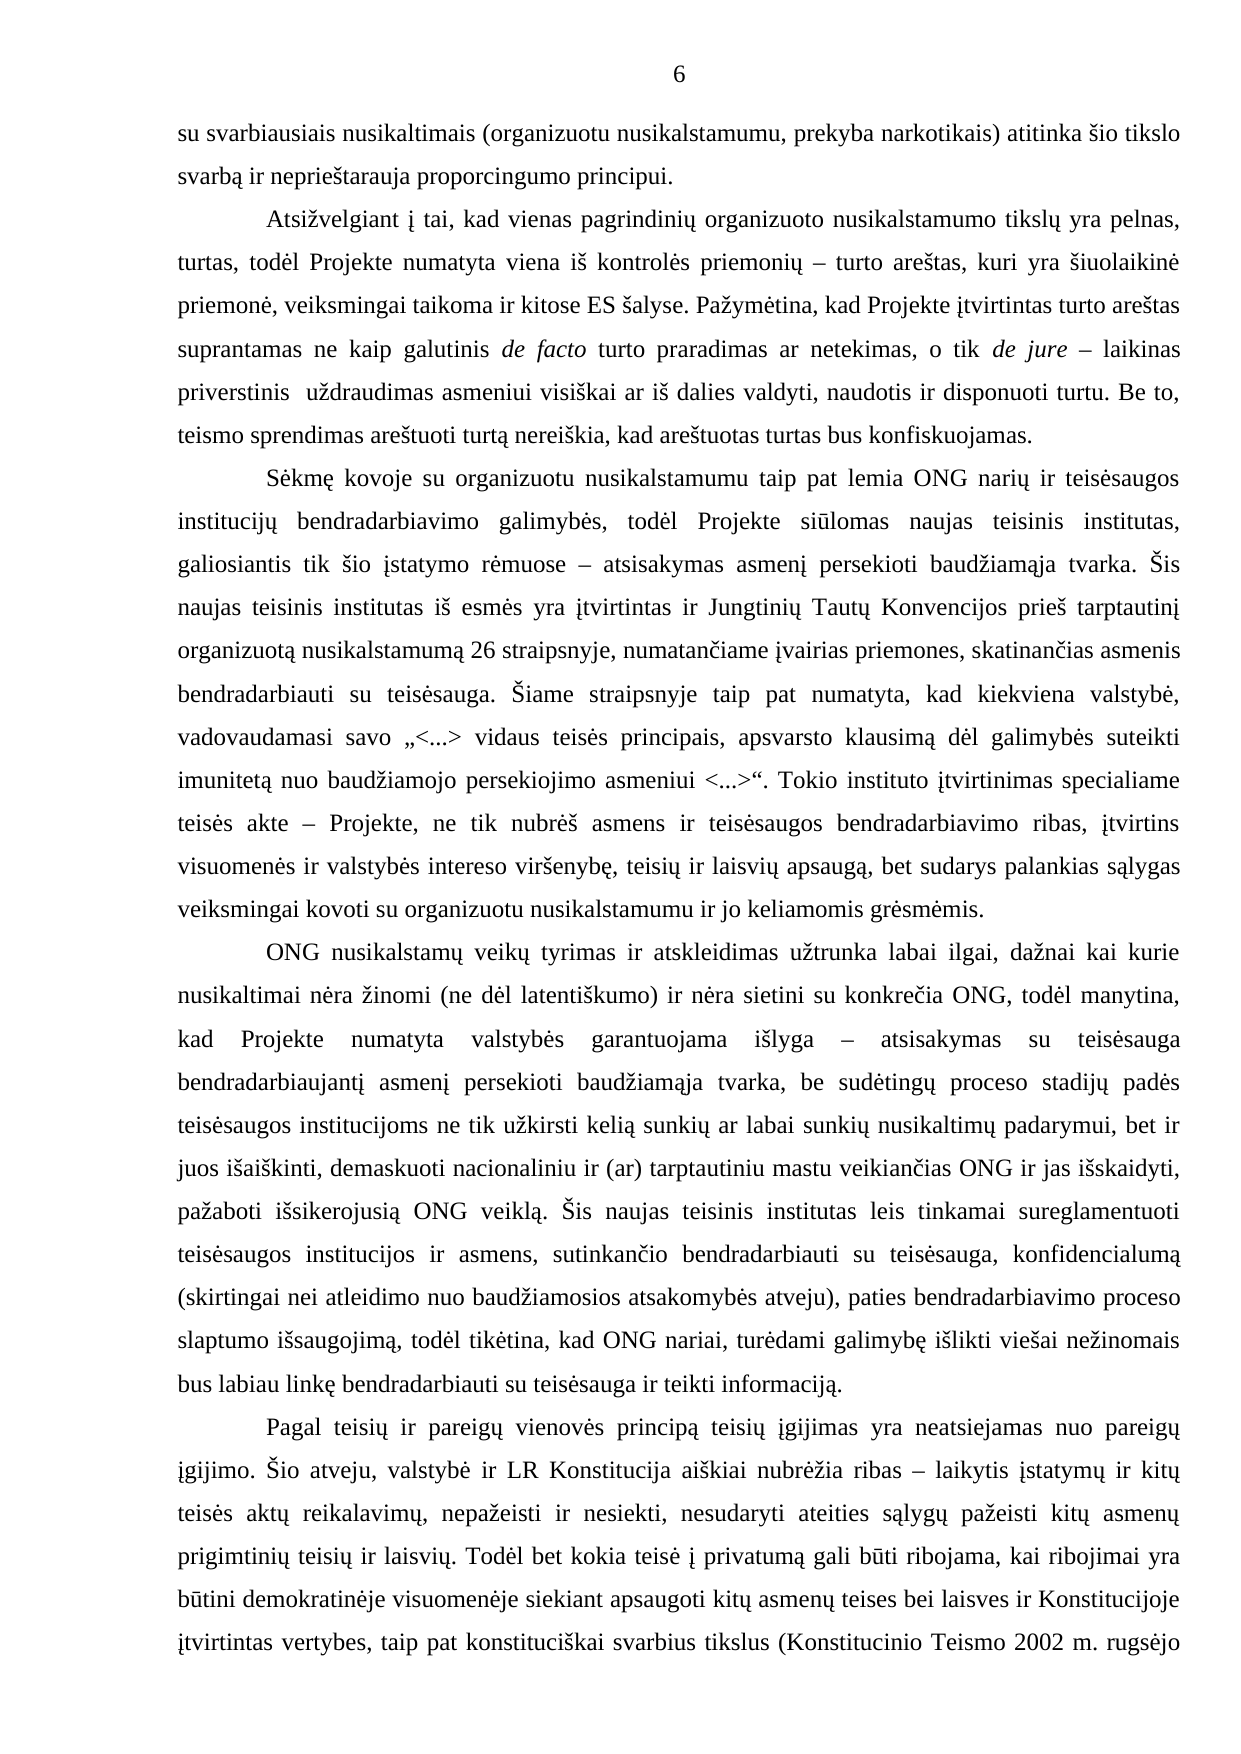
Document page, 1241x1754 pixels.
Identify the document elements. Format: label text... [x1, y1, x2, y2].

text ONG nusikalstamų veikų tyrimas ir atskleidimas užtrunka labai ilgai, dažnai kai kurie nusikaltimai nėra žinomi (ne dėl latentiškumo) ir nėra sietini su konkrečia ONG, todėl manytina, kad Projekte numatyta valstybės garantuojama išlyga – atsisakymas su teisėsauga bendradarbiaujantį asmenį persekioti baudžiamąja tvarka, be sudėtingų proceso stadijų padės teisėsaugos institucijoms ne tik užkirsti kelią sunkių ar labai sunkių nusikaltimų padarymui, bet ir juos išaiškinti, demaskuoti nacionaliniu ir (ar) tarptautiniu mastu veikiančias ONG ir jas išskaidyti, pažaboti išsikerojusią ONG veiklą. Šis naujas teisinis institutas leis tinkamai sureglamentuoti teisėsaugos institucijos ir asmens, sutinkančio bendradarbiauti su teisėsauga, konfidencialumą (skirtingai nei atleidimo nuo baudžiamosios atsakomybės atveju), paties bendradarbiavimo proceso slaptumo išsaugojimą, todėl tikėtina, kad ONG nariai, turėdami galimybę išlikti viešai nežinomais bus labiau linkę bendradarbiauti su teisėsauga ir teikti informaciją. [177, 937, 1181, 1397]
list Atsižvelgiant į tai, kad vienas pagrindinių organizuoto nusikalstamumo tikslų yra pelnas, turtas, todėl Projekte numatyta viena iš kontrolės priemonių – turto areštas, kuri yra šiuolaikinė priemonė, veiksmingai taikoma ir kitose ES šalyse. Pažymėtina, kad Projekte įtvirtintas turto areštas suprantamas ne kaip galutinis de facto turto praradimas ar netekimas, o tik de jure – laikinas priverstinis uždraudimas asmeniui visiškai ar iš dalies valdyti, naudotis ir disponuoti turtu. Be to, teismo sprendimas areštuoti turtą nereiškia, kad areštuotas turtas bus konfiskuojamas. [177, 204, 1181, 449]
list Sėkmę kovoje su organizuotu nusikalstamumu taip pat lemia ONG narių ir teisėsaugos institucijų bendradarbiavimo galimybės, todėl Projekte siūlomas naujas teisinis institutas, galiosiantis tik šio įstatymo rėmuose – atsisakymas asmenį persekioti baudžiamąja tvarka. Šis naujas teisinis institutas iš esmės yra įtvirtintas ir Jungtinių Tautų Konvencijos prieš tarptautinį organizuotą nusikalstamumą 26 straipsnyje, numatančiame įvairias priemones, skatinančias asmenis bendradarbiauti su teisėsauga. Šiame straipsnyje taip pat numatyta, kad kiekviena valstybė, vadovaudamasi savo „<...> vidaus teisės principais, apsvarsto klausimą dėl galimybės suteikti imunitetą nuo baudžiamojo persekiojimo asmeniui <...>“. Tokio instituto įtvirtinimas specialiame teisės akte – Projekte, ne tik nubrėš asmens ir teisėsaugos bendradarbiavimo ribas, įtvirtins visuomenės ir valstybės intereso viršenybę, teisių ir laisvių apsaugą, bet sudarys palankias sąlygas veiksmingai kovoti su organizuotu nusikalstamumu ir jo keliamomis grėsmėmis. [177, 463, 1181, 923]
list su svarbiausiais nusikaltimais (organizuotu nusikalstamumu, prekyba narkotikais) atitinka šio tikslo svarbą ir neprieštarauja proporcingumo principui. [177, 118, 1181, 190]
text Pagal teisių ir pareigų vienovės principą teisių įgijimas yra neatsiejamas nuo pareigų įgijimo. Šio atveju, valstybė ir LR Konstitucija aiškiai nubrėžia ribas – laikytis įstatymų ir kitų teisės aktų reikalavimų, nepažeisti ir nesiekti, nesudaryti ateities sąlygų pažeisti kitų asmenų prigimtinių teisių ir laisvių. Todėl bet kokia teisė į privatumą gali būti ribojama, kai ribojimai yra būtini demokratinėje visuomenėje siekiant apsaugoti kitų asmenų teises bei laisves ir Konstitucijoje įtvirtintas vertybes, taip pat konstituciškai svarbius tikslus (Konstitucinio Teismo 2002 m. rugsėjo [177, 1412, 1181, 1656]
